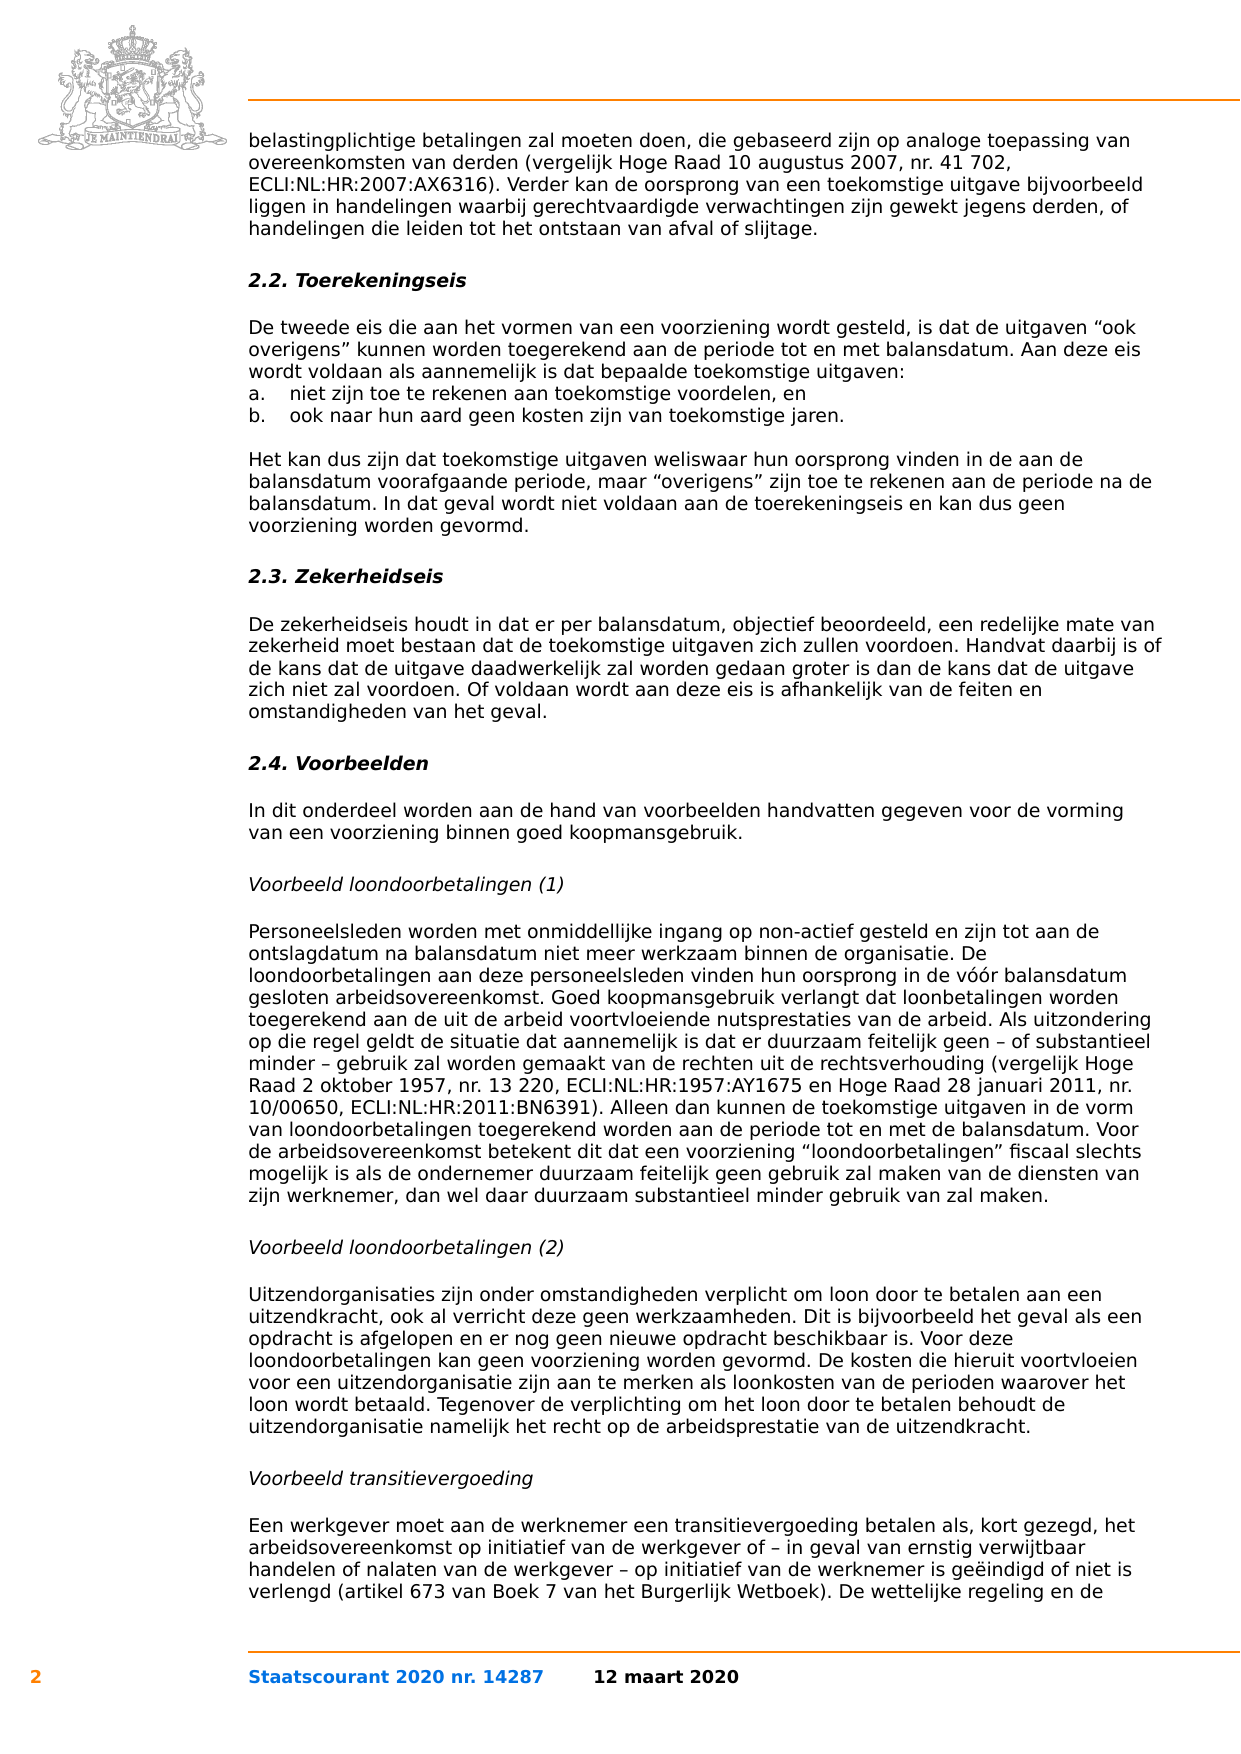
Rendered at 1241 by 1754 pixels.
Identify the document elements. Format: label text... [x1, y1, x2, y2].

subtitle Voorbeeld loondoorbetalingen (2) [248, 1237, 1163, 1259]
text Uitzendorganisaties zijn onder omstandigheden verplicht om loon door te betalen aan een uitzendkracht, ook al verricht deze geen werkzaamheden. Dit is bijvoorbeeld het geval als een opdracht is afgelopen en er nog geen nieuwe opdracht beschikbaar is. Voor deze loondoorbetalingen kan geen voorziening worden gevormd. De kosten die hieruit voortvloeien voor een uitzendorganisatie zijn aan te merken als loonkosten van de perioden waarover het loon wordt betaald. Tegenover de verplichting om het loon door te betalen behoudt de uitzendorganisatie namelijk het recht op de arbeidsprestatie van de uitzendkracht. [248, 1284, 1163, 1438]
subtitle Voorbeeld loondoorbetalingen (1) [248, 874, 1163, 896]
text Personeelsleden worden met onmiddellijke ingang op non-actief gesteld en zijn tot aan de ontslagdatum na balansdatum niet meer werkzaam binnen de organisatie. De loondoorbetalingen aan deze personeelsleden vinden hun oorsprong in de vóór balansdatum gesloten arbeidsovereenkomst. Goed koopmansgebruik verlangt dat loonbetalingen worden toegerekend aan de uit de arbeid voortvloeiende nutsprestaties van de arbeid. Als uitzondering op die regel geldt de situatie dat aannemelijk is dat er duurzaam feitelijk geen – of substantieel minder – gebruik zal worden gemaakt van de rechten uit de rechtsverhouding (vergelijk Hoge Raad 2 oktober 1957, nr. 13 220, ECLI:NL:HR:1957:AY1675 en Hoge Raad 28 januari 2011, nr. 10/00650, ECLI:NL:HR:2011:BN6391). Alleen dan kunnen de toekomstige uitgaven in de vorm van loondoorbetalingen toegerekend worden aan de periode tot en met de balansdatum. Voor de arbeidsovereenkomst betekent dit dat een voorziening “loondoorbetalingen” fiscaal slechts mogelijk is als de ondernemer duurzaam feitelijk geen gebruik zal maken van de diensten van zijn werknemer, dan wel daar duurzaam substantieel minder gebruik van zal maken. [248, 921, 1163, 1207]
text In dit onderdeel worden aan de hand van voorbeelden handvatten gegeven voor de vorming van een voorziening binnen goed koopmansgebruik. [248, 800, 1163, 844]
text belastingplichtige betalingen zal moeten doen, die gebaseerd zijn op analoge toepassing van overeenkomsten van derden (vergelijk Hoge Raad 10 augustus 2007, nr. 41 702, ECLI:NL:HR:2007:AX6316). Verder kan de oorsprong van een toekomstige uitgave bijvoorbeeld liggen in handelingen waarbij gerechtvaardigde verwachtingen zijn gewekt jegens derden, of handelingen die leiden tot het ontstaan van afval of slijtage. [248, 130, 1163, 240]
text b. ook naar hun aard geen kosten zijn van toekomstige jaren. [248, 405, 1163, 427]
picture [38, 25, 227, 150]
subtitle Voorbeeld transitievergoeding [248, 1468, 1163, 1490]
subtitle 2.3. Zekerheidseis [248, 566, 1163, 588]
text De tweede eis die aan het vormen van een voorziening wordt gesteld, is dat de uitgaven “ook overigens” kunnen worden toegerekend aan de periode tot en met balansdatum. Aan deze eis wordt voldaan als aannemelijk is dat bepaalde toekomstige uitgaven: [248, 317, 1163, 383]
text Het kan dus zijn dat toekomstige uitgaven weliswaar hun oorsprong vinden in de aan de balansdatum voorafgaande periode, maar “overigens” zijn toe te rekenen aan de periode na de balansdatum. In dat geval wordt niet voldaan aan de toerekeningseis en kan dus geen voorziening worden gevormd. [248, 448, 1163, 536]
text De zekerheidseis houdt in dat er per balansdatum, objectief beoordeeld, een redelijke mate van zekerheid moet bestaan dat de toekomstige uitgaven zich zullen voordoen. Handvat daarbij is of de kans dat de uitgave daadwerkelijk zal worden gedaan groter is dan de kans dat de uitgave zich niet zal voordoen. Of voldaan wordt aan deze eis is afhankelijk van de feiten en omstandigheden van het geval. [248, 613, 1163, 723]
subtitle 2.4. Voorbeelden [248, 753, 1163, 775]
text a. niet zijn toe te rekenen aan toekomstige voordelen, en [248, 383, 1163, 405]
text Een werkgever moet aan de werknemer een transitievergoeding betalen als, kort gezegd, het arbeidsovereenkomst op initiatief van de werkgever of – in geval van ernstig verwijtbaar handelen of nalaten van de werkgever – op initiatief van de werknemer is geëindigd of niet is verlengd (artikel 673 van Boek 7 van het Burgerlijk Wetboek). De wettelijke regeling en de [248, 1515, 1163, 1603]
subtitle 2.2. Toerekeningseis [248, 270, 1163, 292]
